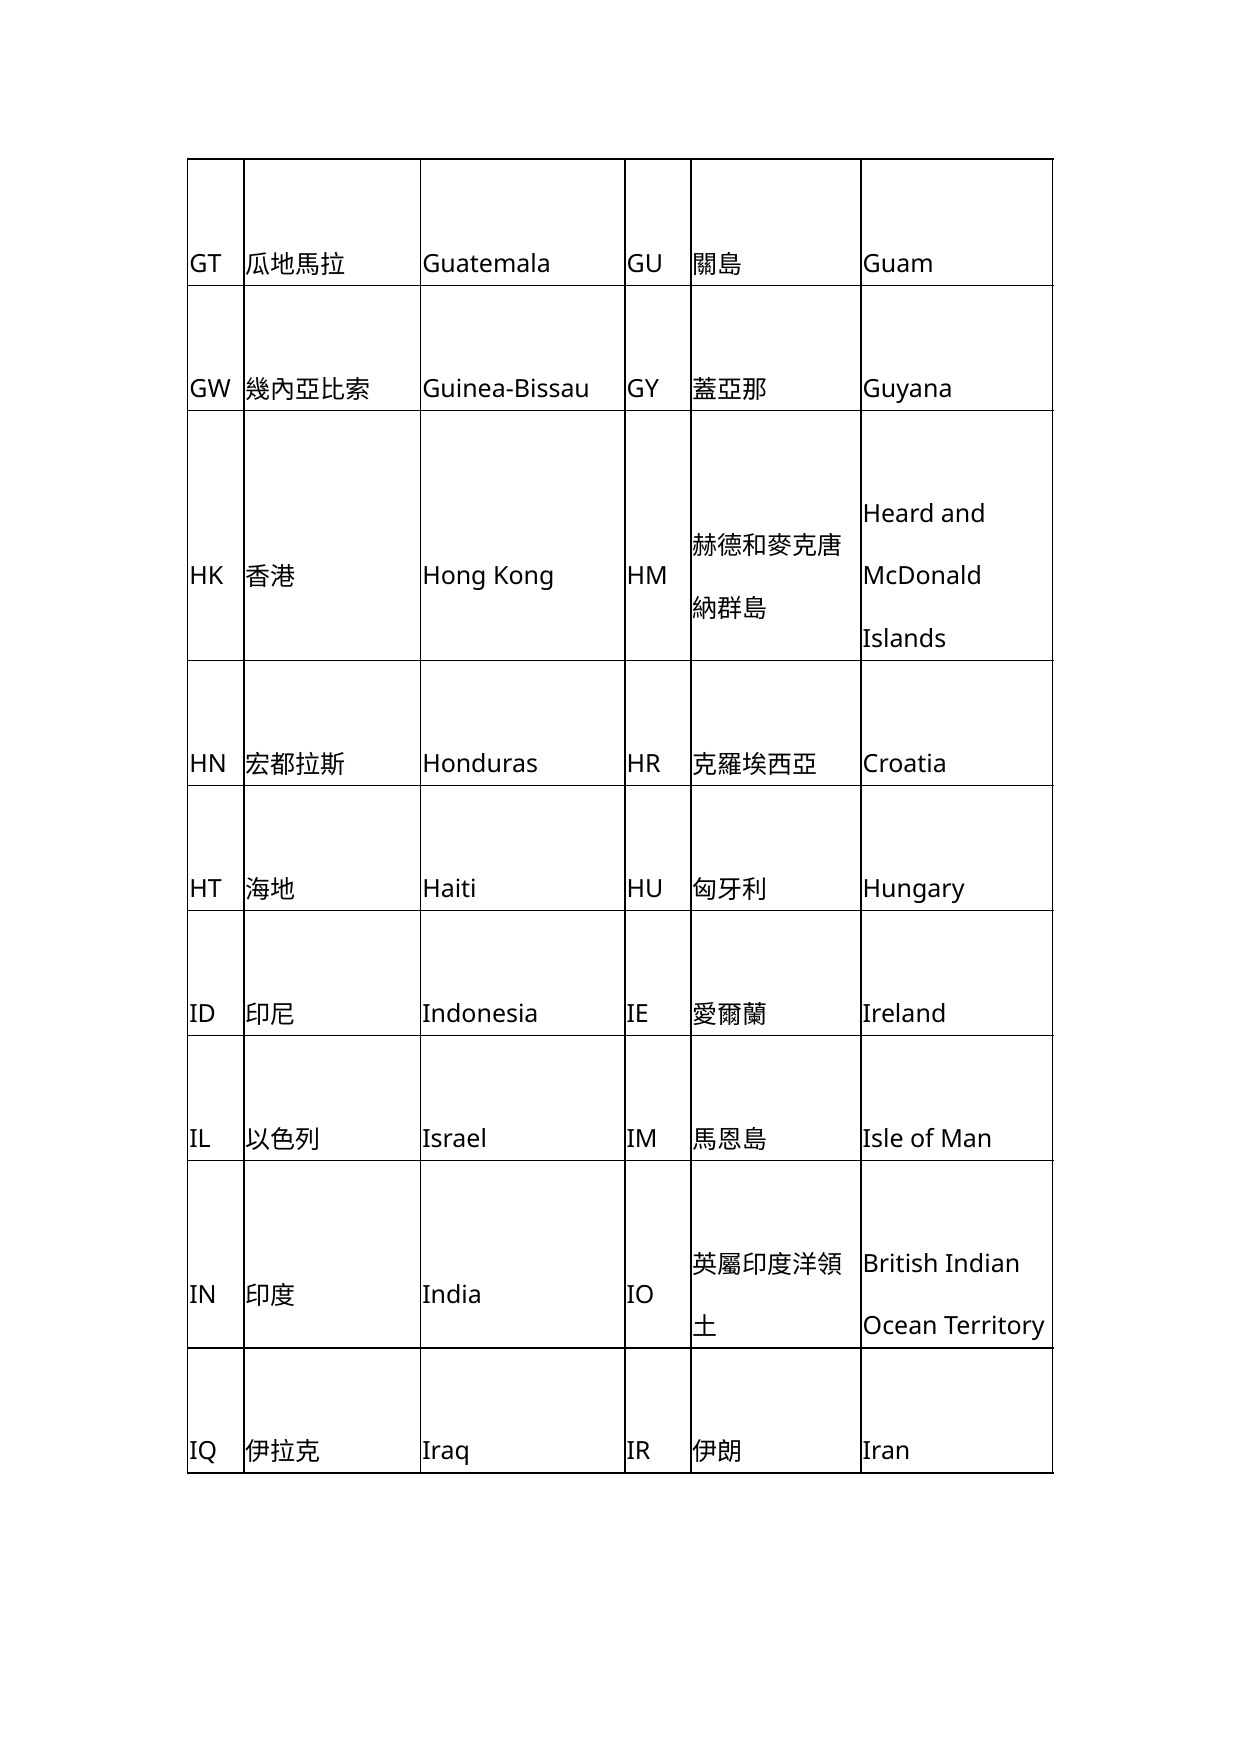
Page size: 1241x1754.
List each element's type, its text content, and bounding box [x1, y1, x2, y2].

table_cell HU [626, 786, 690, 910]
table_cell 蓋亞那 [692, 286, 860, 410]
table_cell 克羅埃西亞 [692, 661, 860, 785]
table_cell India [421, 1161, 624, 1347]
table_cell HT [188, 786, 243, 910]
table_cell IE [626, 911, 690, 1035]
table_cell IM [626, 1036, 690, 1160]
table_cell HK [188, 411, 243, 660]
table_cell HR [626, 661, 690, 785]
table_cell Isle of Man [862, 1036, 1052, 1160]
table_cell Guam [862, 160, 1052, 285]
table_cell Hong Kong [421, 411, 624, 660]
table_cell Haiti [421, 786, 624, 910]
table_cell IL [188, 1036, 243, 1160]
table_cell GY [626, 286, 690, 410]
table_cell 匈牙利 [692, 786, 860, 910]
table_cell Heard and McDonald Islands [862, 411, 1052, 660]
table_cell Hungary [862, 786, 1052, 910]
table_cell GU [626, 160, 690, 285]
table_cell 伊拉克 [245, 1349, 420, 1472]
table_cell HN [188, 661, 243, 785]
table_cell HM [626, 411, 690, 660]
table_cell 以色列 [245, 1036, 420, 1160]
table_cell IQ [188, 1349, 243, 1472]
table_cell GT [188, 160, 243, 285]
table_cell 海地 [245, 786, 420, 910]
table_cell Honduras [421, 661, 624, 785]
table_cell Indonesia [421, 911, 624, 1035]
table_cell 英屬印度洋領土 [692, 1161, 860, 1347]
table_cell Guyana [862, 286, 1052, 410]
table_cell Guatemala [421, 160, 624, 285]
table_cell 印尼 [245, 911, 420, 1035]
table_cell 關島 [692, 160, 860, 285]
table_cell IR [626, 1349, 690, 1472]
table_cell ID [188, 911, 243, 1035]
table_cell 瓜地馬拉 [245, 160, 420, 285]
table_cell 伊朗 [692, 1349, 860, 1472]
table_cell 印度 [245, 1161, 420, 1347]
table_cell Croatia [862, 661, 1052, 785]
table_cell 幾內亞比索 [245, 286, 420, 410]
table_cell GW [188, 286, 243, 410]
table_cell Israel [421, 1036, 624, 1160]
table_cell Guinea-Bissau [421, 286, 624, 410]
table_cell British Indian Ocean Territory [862, 1161, 1052, 1347]
table_cell 香港 [245, 411, 420, 660]
table_cell 赫德和麥克唐納群島 [692, 411, 860, 660]
table_cell Iraq [421, 1349, 624, 1472]
table_cell 宏都拉斯 [245, 661, 420, 785]
table_cell IO [626, 1161, 690, 1347]
table_cell Iran [862, 1349, 1052, 1472]
table_cell 馬恩島 [692, 1036, 860, 1160]
table_cell IN [188, 1161, 243, 1347]
table_cell 愛爾蘭 [692, 911, 860, 1035]
table_cell Ireland [862, 911, 1052, 1035]
